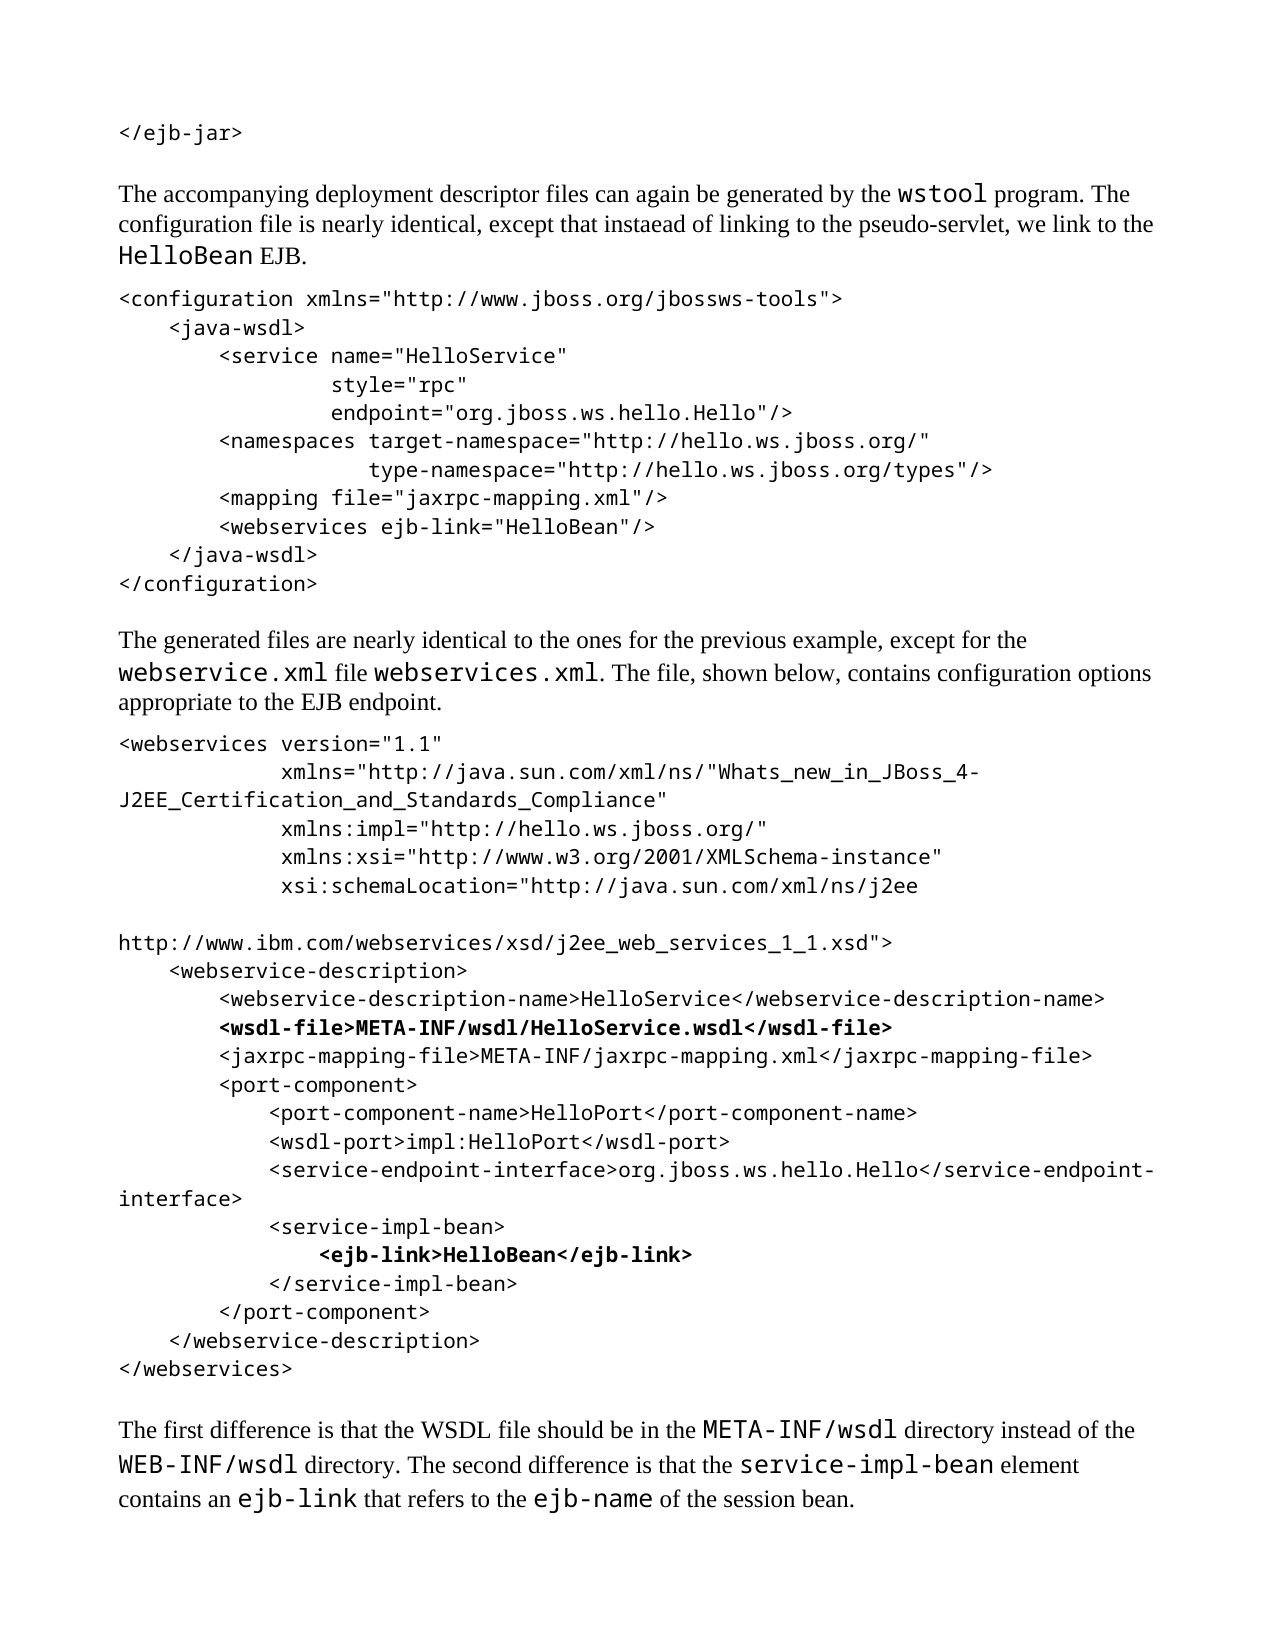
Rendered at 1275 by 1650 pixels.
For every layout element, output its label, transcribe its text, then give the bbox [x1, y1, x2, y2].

text <ejb-link>HelloBean</ejb-link> [118, 1241, 1157, 1269]
text type-namespace="http://hello.ws.jboss.org/types"/> [118, 455, 1157, 483]
text endpoint="org.jboss.ws.hello.Hello"/> [118, 398, 1157, 427]
text http://www.ibm.com/webservices/xsd/j2ee_web_services_1_1.xsd"> [118, 899, 1157, 956]
text </webservice-description> [118, 1326, 1157, 1354]
text <port-component> [118, 1070, 1157, 1098]
text <service-impl-bean> [118, 1212, 1157, 1241]
text <mapping file="jaxrpc-mapping.xml"/> [118, 483, 1157, 512]
text xmlns="http://java.sun.com/xml/ns/"Whats_new_in_JBoss_4-J2EE_Certification_and_Standards_Compliance" [118, 757, 1157, 814]
text </configuration> [118, 569, 1157, 597]
text <configuration xmlns="http://www.jboss.org/jbossws-tools"> [118, 284, 1157, 313]
text <port-component-name>HelloPort</port-component-name> [118, 1098, 1157, 1127]
text The first difference is that the WSDL file should be in the META-INF/wsdl directory instead of the WEB-INF/wsdl directory. The second difference is that the service-impl-bean element contains an ejb-link that refers to the ejb-name of the session bean. [118, 1412, 1157, 1514]
text <java-wsdl> [118, 313, 1157, 341]
text <wsdl-file>META-INF/wsdl/HelloService.wsdl</wsdl-file> [118, 1013, 1157, 1041]
text <wsdl-port>impl:HelloPort</wsdl-port> [118, 1127, 1157, 1155]
text xmlns:impl="http://hello.ws.jboss.org/" [118, 814, 1157, 842]
text <webservices ejb-link="HelloBean"/> [118, 512, 1157, 540]
text <webservices version="1.1" [118, 729, 1157, 757]
text <webservice-description> [118, 956, 1157, 984]
text </java-wsdl> [118, 540, 1157, 569]
text <webservice-description-name>HelloService</webservice-description-name> [118, 984, 1157, 1013]
text <service name="HelloService" [118, 341, 1157, 370]
text </service-impl-bean> [118, 1269, 1157, 1297]
text style="rpc" [118, 370, 1157, 398]
text </ejb-jar> [118, 118, 1157, 147]
text xmlns:xsi="http://www.w3.org/2001/XMLSchema-instance" [118, 842, 1157, 871]
text The generated files are nearly identical to the ones for the previous example, except for the webservice.xml file webservices.xml. The file, shown below, contains configuration options appropriate to the EJB endpoint. [118, 627, 1157, 716]
text <service-endpoint-interface>org.jboss.ws.hello.Hello</service-endpoint-interface> [118, 1155, 1157, 1212]
text xsi:schemaLocation="http://java.sun.com/xml/ns/j2ee [118, 871, 1157, 899]
text <namespaces target-namespace="http://hello.ws.jboss.org/" [118, 427, 1157, 455]
text The accompanying deployment descriptor files can again be generated by the wstool program. The configuration file is nearly identical, except that instaead of linking to the pseudo-servlet, we link to the HelloBean EJB. [118, 176, 1157, 272]
text </port-component> [118, 1297, 1157, 1326]
text <jaxrpc-mapping-file>META-INF/jaxrpc-mapping.xml</jaxrpc-mapping-file> [118, 1041, 1157, 1070]
text </webservices> [118, 1354, 1157, 1383]
